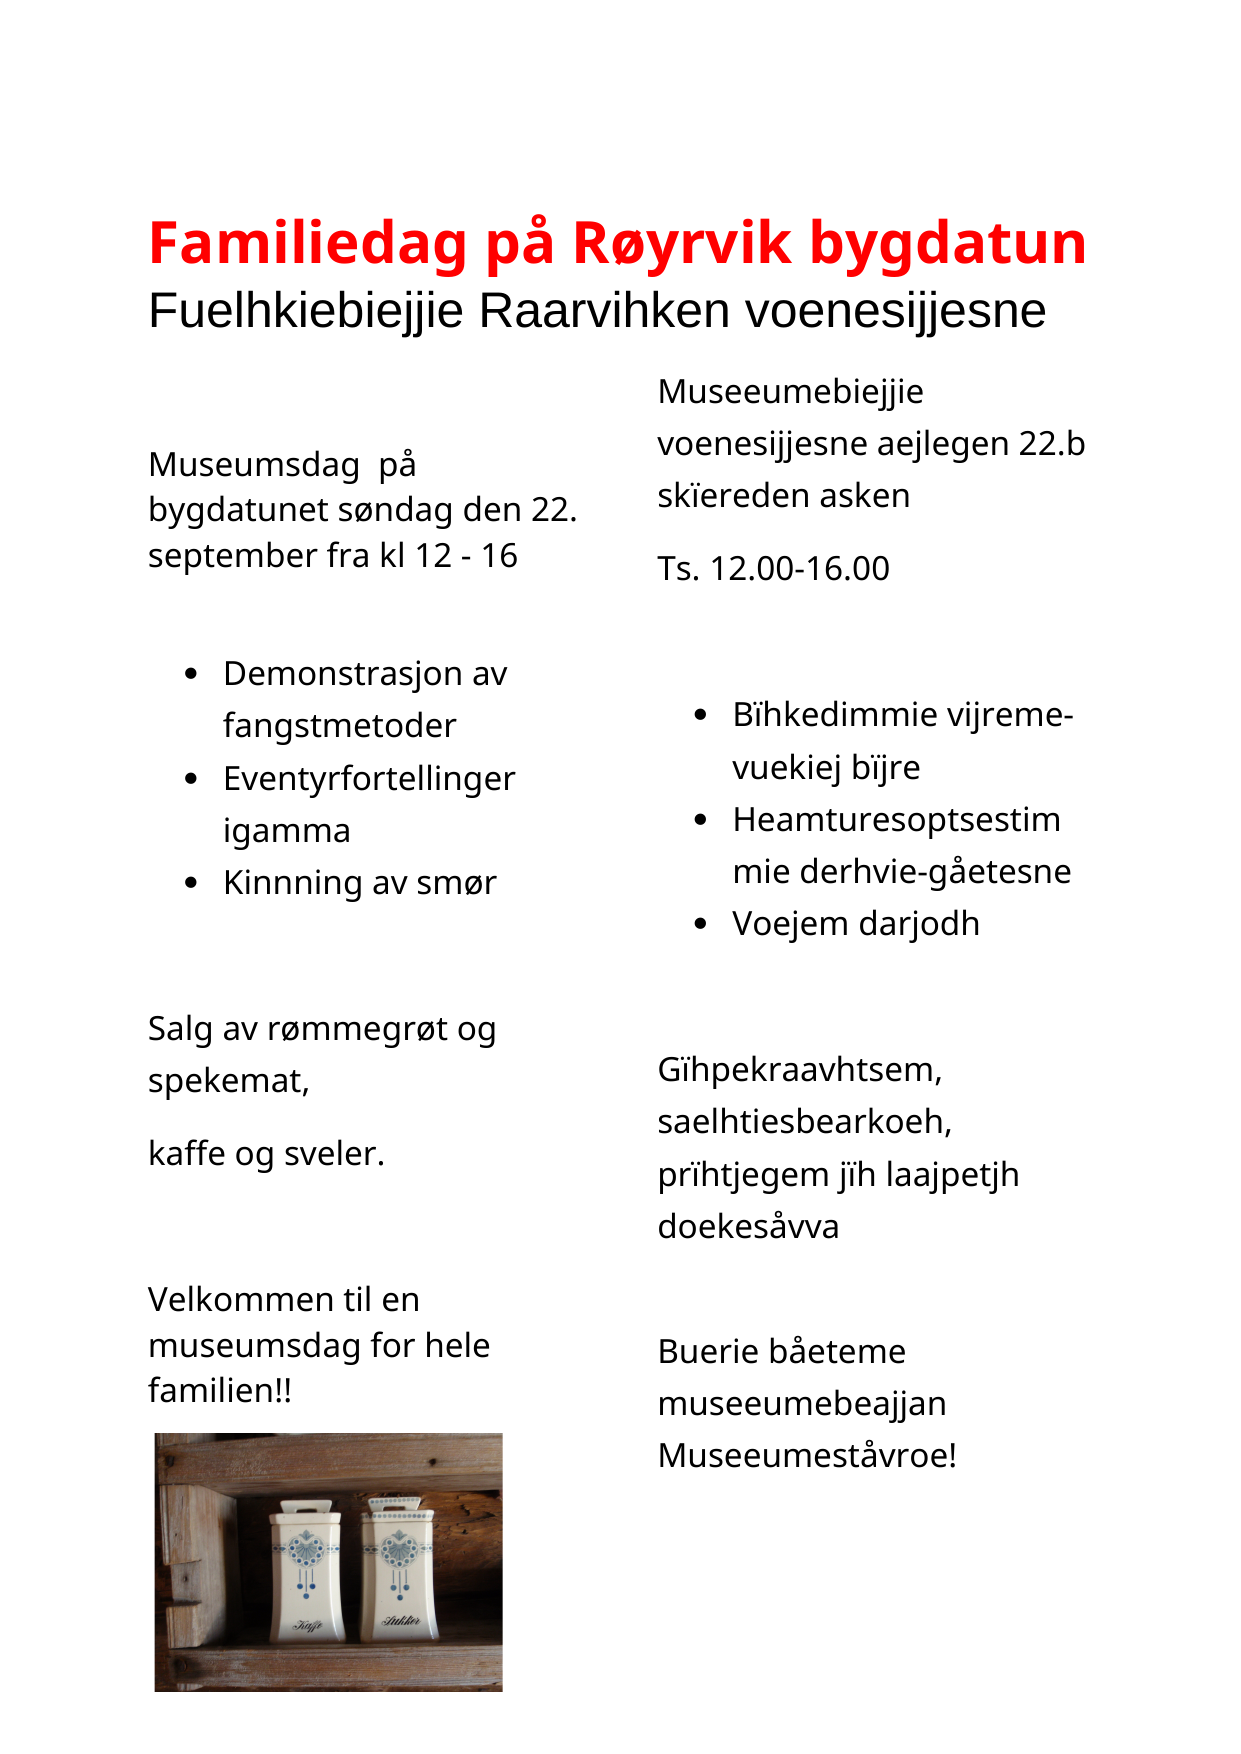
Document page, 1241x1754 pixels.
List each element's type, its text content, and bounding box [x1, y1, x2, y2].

text Gïhpekraavhtsem, saelhtiesbearkoeh, [657, 1046, 1093, 1144]
text Fuelhkiebiejjie Raarvihken voenesijjesne [148, 281, 1093, 338]
picture [154, 1433, 503, 1692]
list Demonstrasjon av fangstmetoder [185, 650, 583, 748]
subtitle Familiedag på Røyrvik bygdatun [148, 201, 1093, 281]
text Velkommen til en museumsdag for hele familien!! [148, 1276, 583, 1412]
list Heamturesoptsestimmie derhvie-gåetesne [694, 796, 1093, 893]
text kaffe og sveler. [148, 1130, 583, 1176]
text prïhtjegem jïh laajpetjh doekesåvva [657, 1150, 1093, 1248]
list Voejem darjodh [694, 900, 1093, 945]
list Bïhkedimmie vijreme-vuekiej bïjre [694, 691, 1093, 789]
list Kinnning av smør [185, 859, 583, 904]
text Museeumeståvroe! [657, 1432, 1093, 1478]
text Museeumebiejjie voenesijjesne aejlegen 22.b skïereden asken [657, 368, 1093, 518]
text Buerie båeteme museeumebeajjan [657, 1328, 1093, 1425]
text Ts. 12.00-16.00 [657, 545, 1093, 591]
text Salg av rømmegrøt og spekemat, [148, 1005, 583, 1102]
subtitle Museumsdag på bygdatunet søndag den 22. september fra kl 12 - 16 [148, 441, 583, 577]
list Eventyrfortellinger igamma [185, 754, 583, 852]
